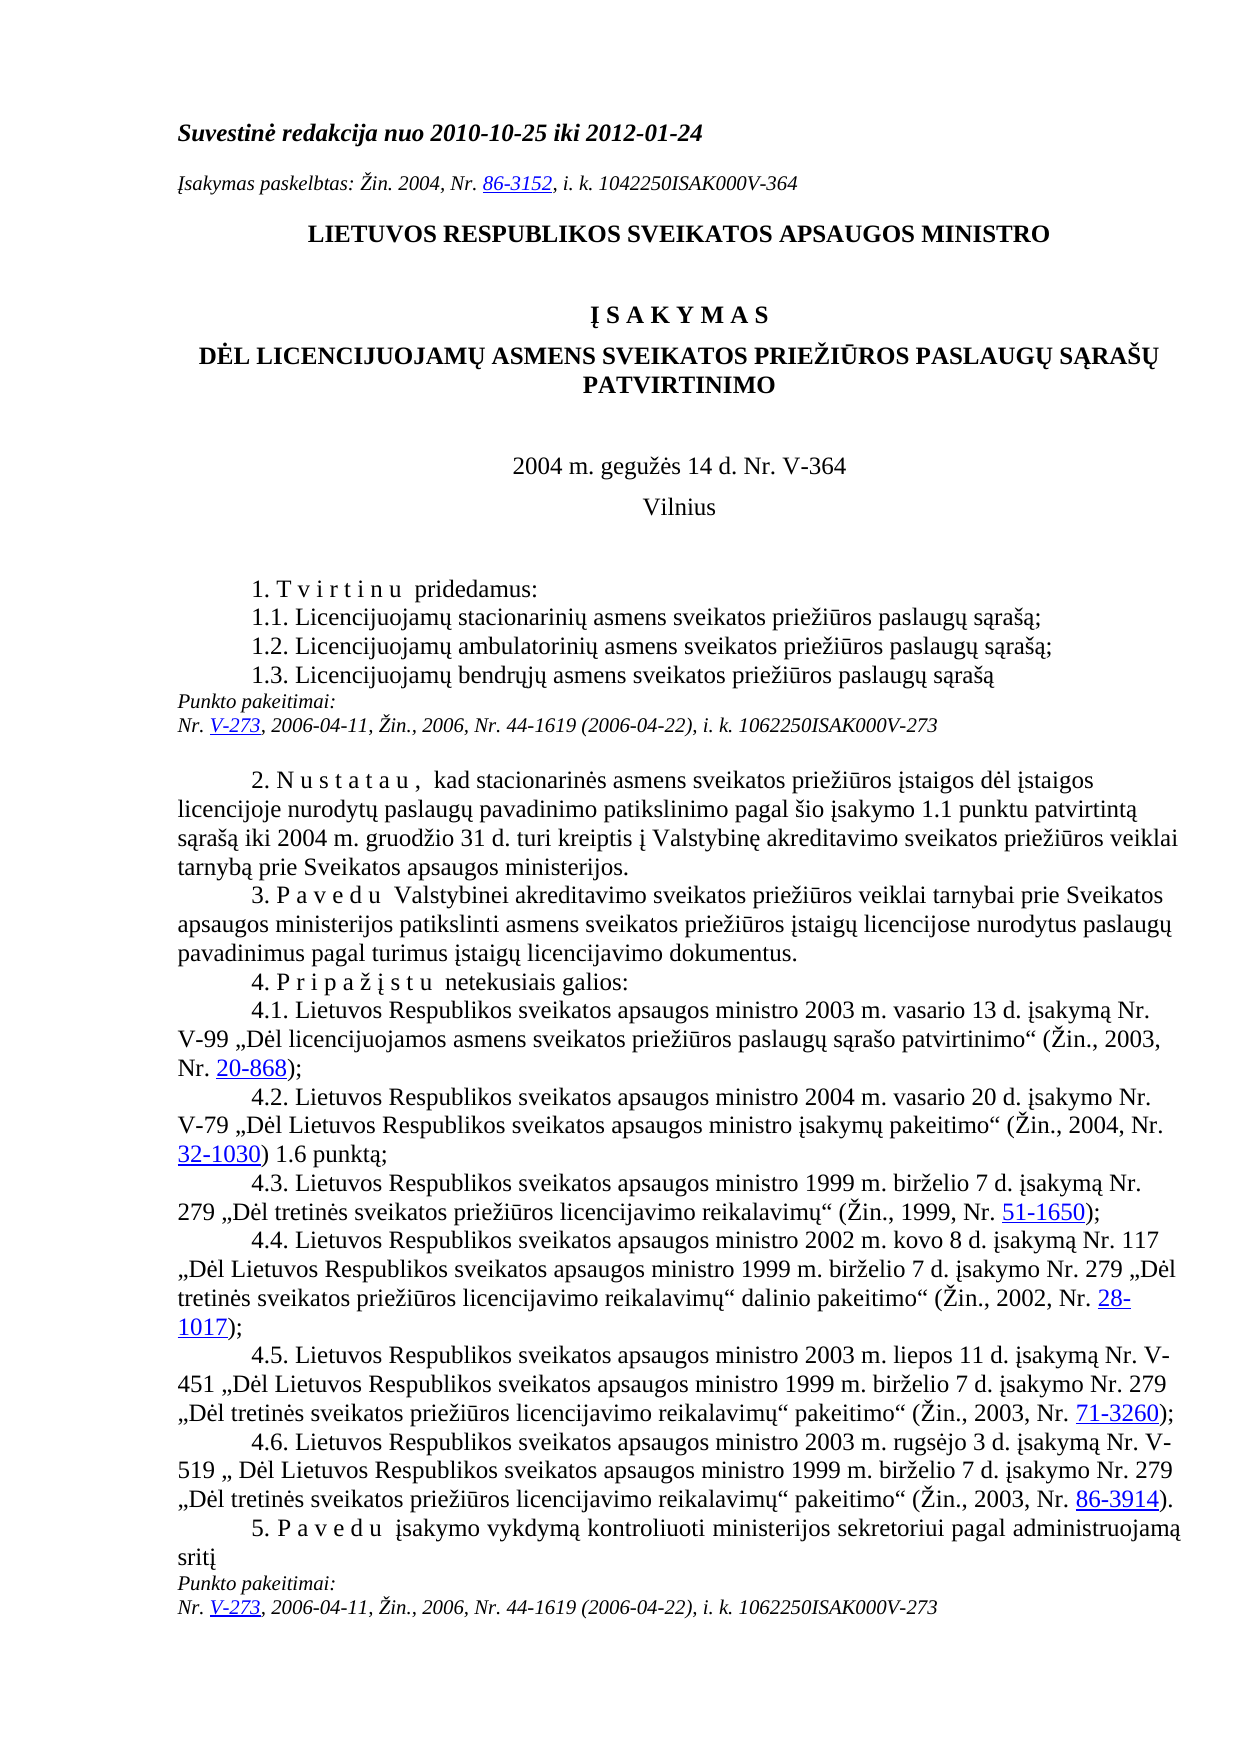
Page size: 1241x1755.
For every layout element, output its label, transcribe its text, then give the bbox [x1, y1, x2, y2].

text 4.2. Lietuvos Respublikos sveikatos apsaugos ministro 2004 m. vasario 20 d. įsakymo Nr. V-79 „Dėl Lietuvos Respublikos sveikatos apsaugos ministro įsakymų pakeitimo“ (Žin., 2004, Nr. 32-1030) 1.6 punktą; [177, 1082, 1181, 1168]
text Nr. V-273, 2006-04-11, Žin., 2006, Nr. 44-1619 (2006-04-22), i. k. 1062250ISAK000V-273 [177, 1594, 1181, 1619]
text 4.4. Lietuvos Respublikos sveikatos apsaugos ministro 2002 m. kovo 8 d. įsakymą Nr. 117 „Dėl Lietuvos Respublikos sveikatos apsaugos ministro 1999 m. birželio 7 d. įsakymo Nr. 279 „Dėl tretinės sveikatos priežiūros licencijavimo reikalavimų“ dalinio pakeitimo“ (Žin., 2002, Nr. 28-1017); [177, 1226, 1181, 1341]
text 2004 m. gegužės 14 d. Nr. V-364 [177, 451, 1181, 480]
text 1.1. Licencijuojamų stacionarinių asmens sveikatos priežiūros paslaugų sąrašą; [177, 602, 1181, 631]
text Įsakymas paskelbtas: Žin. 2004, Nr. 86-3152, i. k. 1042250ISAK000V-364 [177, 171, 1181, 195]
text 2. Nustatau, kad stacionarinės asmens sveikatos priežiūros įstaigos dėl įstaigos licencijoje nurodytų paslaugų pavadinimo patikslinimo pagal šio įsakymo 1.1 punktu patvirtintą sąrašą iki 2004 m. gruodžio 31 d. turi kreiptis į Valstybinę akreditavimo sveikatos priežiūros veiklai tarnybą prie Sveikatos apsaugos ministerijos. [177, 766, 1181, 881]
text 4.1. Lietuvos Respublikos sveikatos apsaugos ministro 2003 m. vasario 13 d. įsakymą Nr. V-99 „Dėl licencijuojamos asmens sveikatos priežiūros paslaugų sąrašo patvirtinimo“ (Žin., 2003, Nr. 20-868); [177, 996, 1181, 1082]
text 4. Pripažįstu netekusiais galios: [177, 967, 1181, 996]
text 1.3. Licencijuojamų bendrųjų asmens sveikatos priežiūros paslaugų sąrašą [177, 660, 1181, 689]
text Nr. V-273, 2006-04-11, Žin., 2006, Nr. 44-1619 (2006-04-22), i. k. 1062250ISAK000V-273 [177, 713, 1181, 737]
text Suvestinė redakcija nuo 2010-10-25 iki 2012-01-24 [177, 118, 1181, 147]
text 4.6. Lietuvos Respublikos sveikatos apsaugos ministro 2003 m. rugsėjo 3 d. įsakymą Nr. V-519 „ Dėl Lietuvos Respublikos sveikatos apsaugos ministro 1999 m. birželio 7 d. įsakymo Nr. 279 „Dėl tretinės sveikatos priežiūros licencijavimo reikalavimų“ pakeitimo“ (Žin., 2003, Nr. 86-3914). [177, 1427, 1181, 1513]
text 4.5. Lietuvos Respublikos sveikatos apsaugos ministro 2003 m. liepos 11 d. įsakymą Nr. V-451 „Dėl Lietuvos Respublikos sveikatos apsaugos ministro 1999 m. birželio 7 d. įsakymo Nr. 279 „Dėl tretinės sveikatos priežiūros licencijavimo reikalavimų“ pakeitimo“ (Žin., 2003, Nr. 71-3260); [177, 1341, 1181, 1427]
text 3. Pavedu Valstybinei akreditavimo sveikatos priežiūros veiklai tarnybai prie Sveikatos apsaugos ministerijos patikslinti asmens sveikatos priežiūros įstaigų licencijose nurodytus paslaugų pavadinimus pagal turimus įstaigų licencijavimo dokumentus. [177, 881, 1181, 967]
text Į S A K Y M A S [177, 301, 1181, 329]
text 1.2. Licencijuojamų ambulatorinių asmens sveikatos priežiūros paslaugų sąrašą; [177, 631, 1181, 660]
text 4.3. Lietuvos Respublikos sveikatos apsaugos ministro 1999 m. birželio 7 d. įsakymą Nr. 279 „Dėl tretinės sveikatos priežiūros licencijavimo reikalavimų“ (Žin., 1999, Nr. 51-1650); [177, 1168, 1181, 1226]
text Punkto pakeitimai: [177, 1571, 1181, 1594]
text LIETUVOS RESPUBLIKOS SVEIKATOS APSAUGOS MINISTRO [177, 219, 1181, 248]
text Punkto pakeitimai: [177, 689, 1181, 713]
text 1. Tvirtinu pridedamus: [177, 574, 1181, 602]
text 5. Pavedu įsakymo vykdymą kontroliuoti ministerijos sekretoriui pagal administruojamą sritį [177, 1513, 1181, 1571]
text DĖL LICENCIJUOJAMŲ ASMENS SVEIKATOS PRIEŽIŪROS PASLAUGŲ SĄRAŠŲ PATVIRTINIMO [177, 341, 1181, 399]
text Vilnius [177, 492, 1181, 521]
